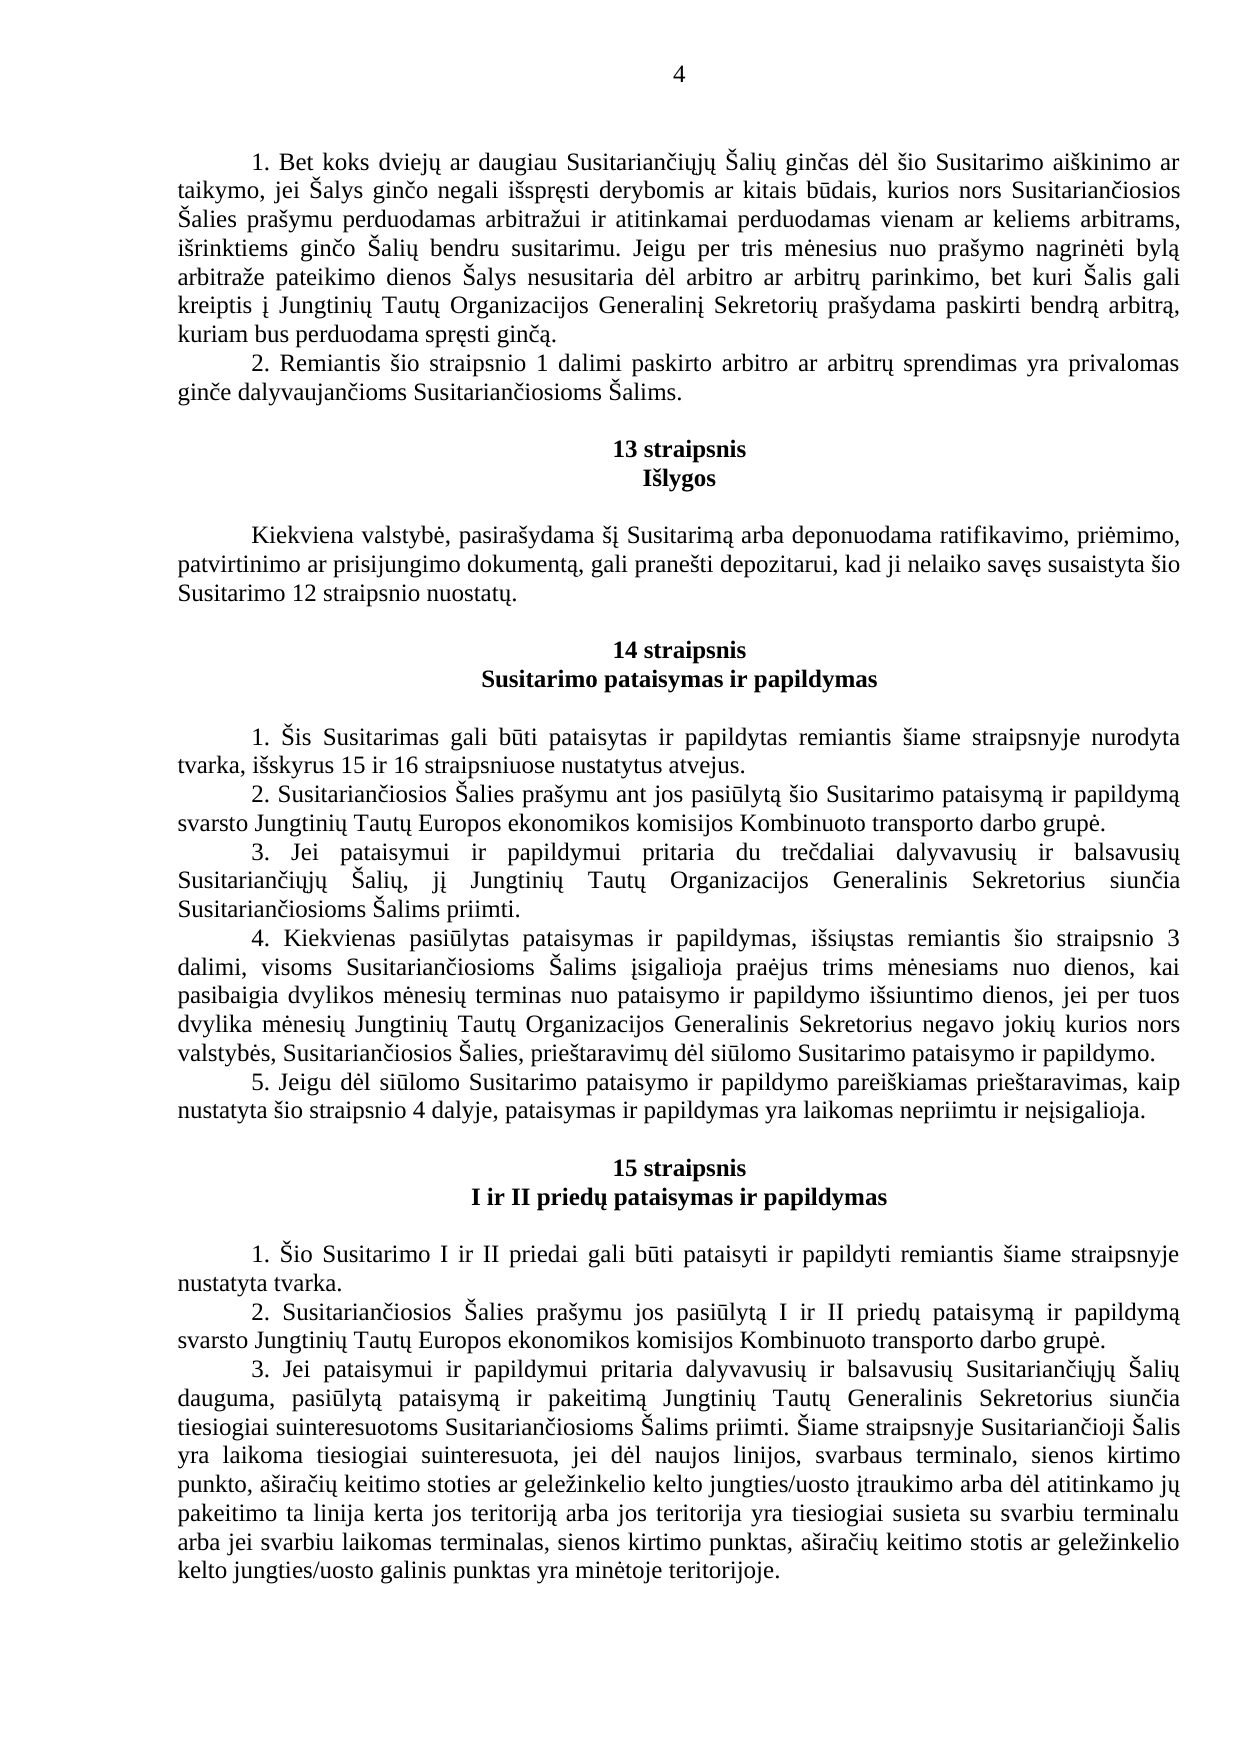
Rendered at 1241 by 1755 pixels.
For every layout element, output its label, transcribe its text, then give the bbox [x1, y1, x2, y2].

text 3. Jei pataisymui ir papildymui pritaria du trečdaliai dalyvavusių ir balsavusių Susitariančiųjų Šalių, jį Jungtinių Tautų Organizacijos Generalinis Sekretorius siunčia Susitariančiosioms Šalims priimti. [177, 837, 1181, 923]
text 1. Šis Susitarimas gali būti pataisytas ir papildytas remiantis šiame straipsnyje nurodyta tvarka, išskyrus 15 ir 16 straipsniuose nustatytus atvejus. [177, 722, 1181, 779]
text 2. Susitariančiosios Šalies prašymu jos pasiūlytą I ir II priedų pataisymą ir papildymą svarsto Jungtinių Tautų Europos ekonomikos komisijos Kombinuoto transporto darbo grupė. [177, 1297, 1181, 1354]
text 2. Remiantis šio straipsnio 1 dalimi paskirto arbitro ar arbitrų sprendimas yra privalomas ginče dalyvaujančioms Susitariančiosioms Šalims. [177, 348, 1181, 406]
text Išlygos [177, 463, 1181, 492]
text 1. Šio Susitarimo I ir II priedai gali būti pataisyti ir papildyti remiantis šiame straipsnyje nustatyta tvarka. [177, 1239, 1181, 1297]
text Kiekviena valstybė, pasirašydama šį Susitarimą arba deponuodama ratifikavimo, priėmimo, patvirtinimo ar prisijungimo dokumentą, gali pranešti depozitarui, kad ji nelaiko savęs susaistyta šio Susitarimo 12 straipsnio nuostatų. [177, 521, 1181, 607]
text 13 straipsnis [177, 434, 1181, 463]
text 14 straipsnis [177, 636, 1181, 664]
text 4. Kiekvienas pasiūlytas pataisymas ir papildymas, išsiųstas remiantis šio straipsnio 3 dalimi, visoms Susitariančiosioms Šalims įsigalioja praėjus trims mėnesiams nuo dienos, kai pasibaigia dvylikos mėnesių terminas nuo pataisymo ir papildymo išsiuntimo dienos, jei per tuos dvylika mėnesių Jungtinių Tautų Organizacijos Generalinis Sekretorius negavo jokių kurios nors valstybės, Susitariančiosios Šalies, prieštaravimų dėl siūlomo Susitarimo pataisymo ir papildymo. [177, 923, 1181, 1067]
text 5. Jeigu dėl siūlomo Susitarimo pataisymo ir papildymo pareiškiamas prieštaravimas, kaip nustatyta šio straipsnio 4 dalyje, pataisymas ir papildymas yra laikomas nepriimtu ir neįsigalioja. [177, 1067, 1181, 1124]
text 1. Bet koks dviejų ar daugiau Susitariančiųjų Šalių ginčas dėl šio Susitarimo aiškinimo ar taikymo, jei Šalys ginčo negali išspręsti derybomis ar kitais būdais, kurios nors Susitariančiosios Šalies prašymu perduodamas arbitražui ir atitinkamai perduodamas vienam ar keliems arbitrams, išrinktiems ginčo Šalių bendru susitarimu. Jeigu per tris mėnesius nuo prašymo nagrinėti bylą arbitraže pateikimo dienos Šalys nesusitaria dėl arbitro ar arbitrų parinkimo, bet kuri Šalis gali kreiptis į Jungtinių Tautų Organizacijos Generalinį Sekretorių prašydama paskirti bendrą arbitrą, kuriam bus perduodama spręsti ginčą. [177, 147, 1181, 348]
text I ir II priedų pataisymas ir papildymas [177, 1182, 1181, 1211]
text Susitarimo pataisymas ir papildymas [177, 664, 1181, 693]
text 3. Jei pataisymui ir papildymui pritaria dalyvavusių ir balsavusių Susitariančiųjų Šalių dauguma, pasiūlytą pataisymą ir pakeitimą Jungtinių Tautų Generalinis Sekretorius siunčia tiesiogiai suinteresuotoms Susitariančiosioms Šalims priimti. Šiame straipsnyje Susitariančioji Šalis yra laikoma tiesiogiai suinteresuota, jei dėl naujos linijos, svarbaus terminalo, sienos kirtimo punkto, aširačių keitimo stoties ar geležinkelio kelto jungties/uosto įtraukimo arba dėl atitinkamo jų pakeitimo ta linija kerta jos teritoriją arba jos teritorija yra tiesiogiai susieta su svarbiu terminalu arba jei svarbiu laikomas terminalas, sienos kirtimo punktas, aširačių keitimo stotis ar geležinkelio kelto jungties/uosto galinis punktas yra minėtoje teritorijoje. [177, 1354, 1181, 1584]
text 2. Susitariančiosios Šalies prašymu ant jos pasiūlytą šio Susitarimo pataisymą ir papildymą svarsto Jungtinių Tautų Europos ekonomikos komisijos Kombinuoto transporto darbo grupė. [177, 779, 1181, 837]
text 15 straipsnis [177, 1153, 1181, 1182]
